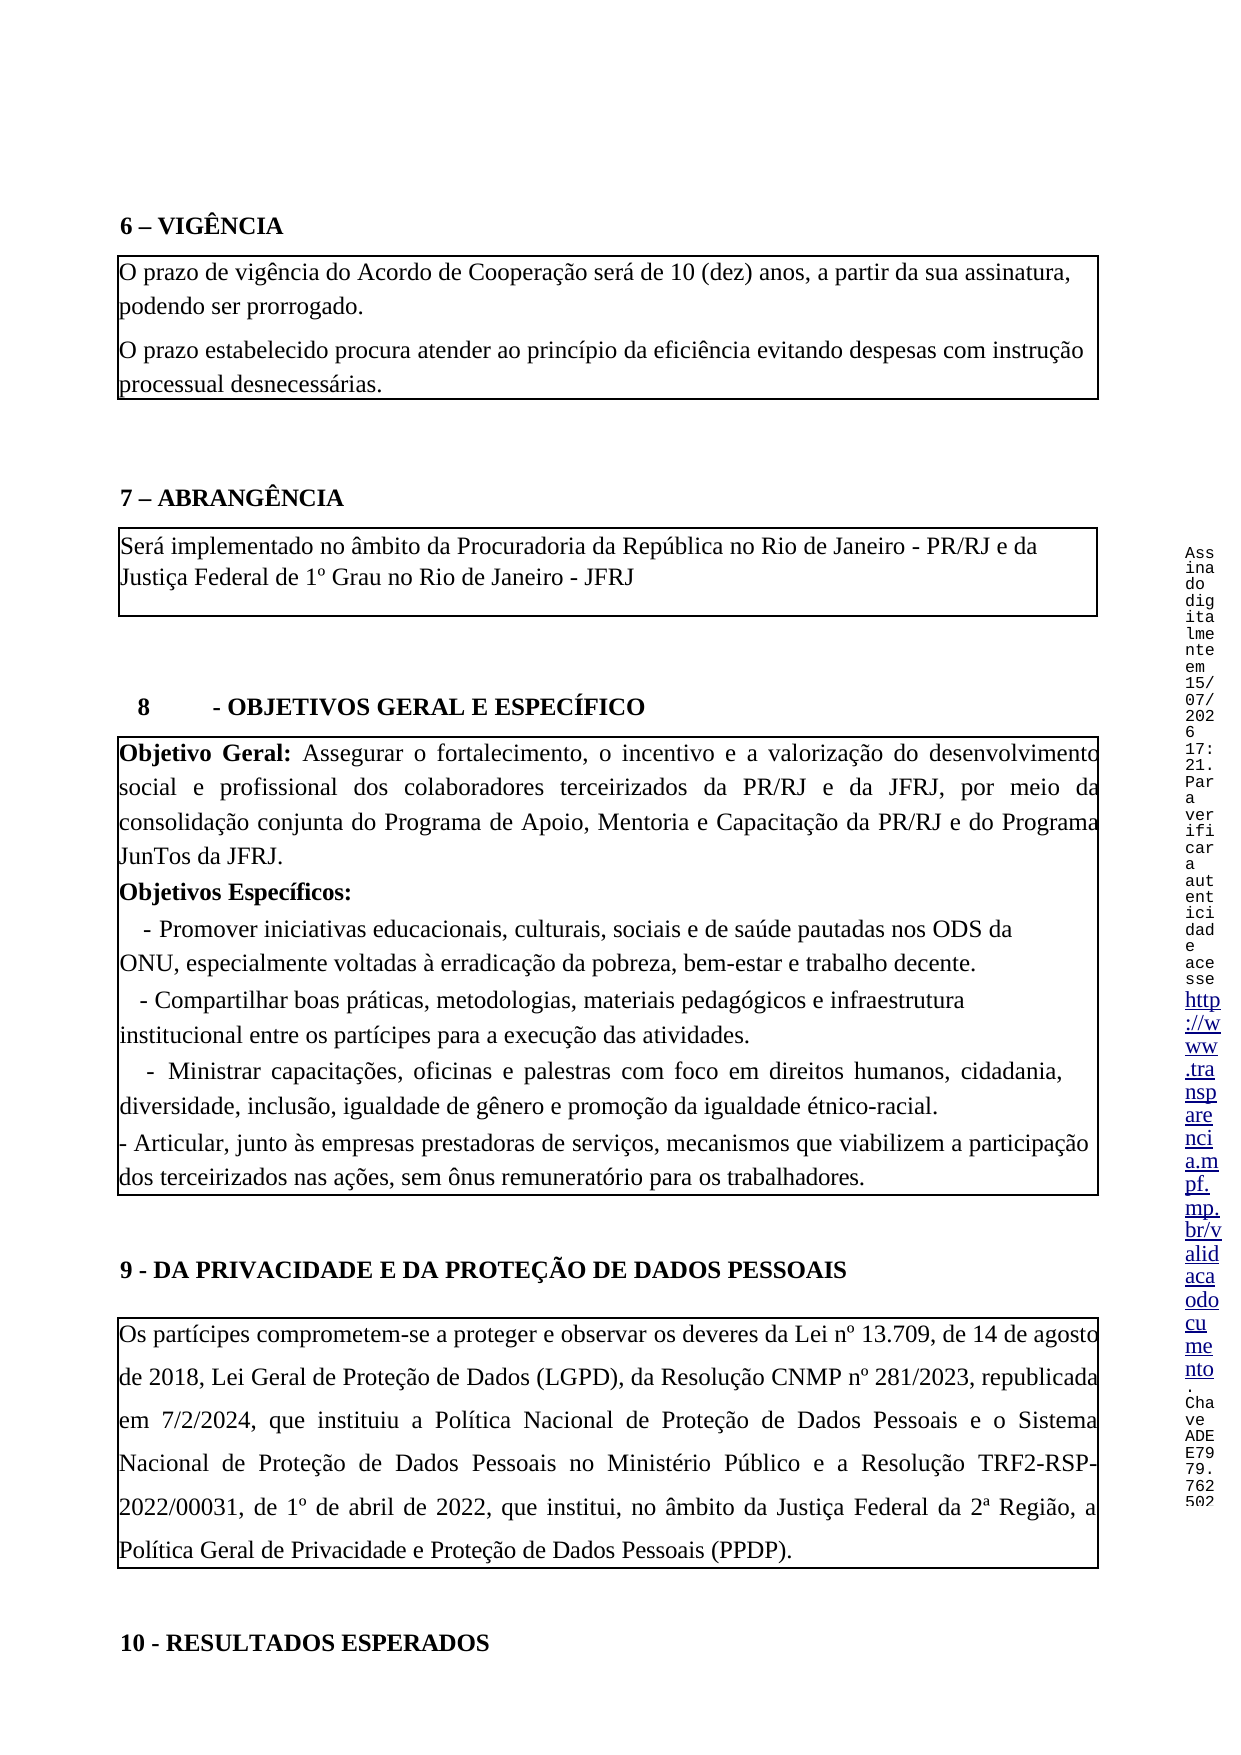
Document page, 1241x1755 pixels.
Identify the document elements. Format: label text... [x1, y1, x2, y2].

text Objetivos Específicos: [119, 877, 1097, 905]
list – VIGÊNCIA [120, 211, 1123, 239]
list Assinado digitalmente em 15/07/2026 17:21. Para verificar a autenticidade acesse http://www.transparencia.mpf.mp.br/validacaodocumento. Chave ADEE7979.7625026C.F05291A7.69D0F821 [1185, 1241, 1222, 1506]
list Ministrar capacitações, oficinas e palestras com foco em direitos humanos, cidadania, diversidade, inclusão, igualdade de gênero e promoção da igualdade étnico-racial. [119, 1056, 1065, 1120]
text Será implementado no âmbito da Procuradoria da República no Rio de Janeiro - PR/RJ e da Justiça Federal de 1º Grau no Rio de Janeiro - JFRJ [120, 531, 1096, 591]
list Promover iniciativas educacionais, culturais, sociais e de saúde pautadas nos ODS da ONU, especialmente voltadas à erradicação da pobreza, bem-estar e trabalho decente. [119, 914, 1076, 977]
text O prazo estabelecido procura atender ao princípio da eficiência evitando despesas com instrução processual desnecessárias. [119, 329, 1097, 398]
list - OBJETIVOS GERAL E ESPECÍFICO [137, 692, 1123, 720]
list Assinado digitalmente em 15/07/2026 17:21. Para verificar a autenticidade acesse http://www.transparencia.mpf.mp.br/validacaodocumento. Chave ADEE7979.7625026C.F05291A7.69D0F821 [1185, 545, 1222, 1239]
text - Articular, junto às empresas prestadoras de serviços, mecanismos que viabilizem a participação [119, 1128, 1097, 1156]
text Política Geral de Privacidade e Proteção de Dados Pessoais (PPDP). [119, 1535, 1097, 1563]
text Objetivo Geral: Assegurar o fortalecimento, o incentivo e a valorização do desenvolvimento social e profissional dos colaboradores terceirizados da PR/RJ e da JFRJ, por meio da consolidação conjunta do Programa de Apoio, Mentoria e Capacitação da PR/RJ e do Programa JunTos da JFRJ. [119, 738, 1097, 870]
text dos terceirizados nas ações, sem ônus remuneratório para os trabalhadores. [119, 1162, 1097, 1191]
text O prazo de vigência do Acordo de Cooperação será de 10 (dez) anos, a partir da sua assinatura, podendo ser prorrogado. [119, 257, 1097, 320]
list - RESULTADOS ESPERADOS [120, 1628, 1123, 1657]
list - DA PRIVACIDADE E DA PROTEÇÃO DE DADOS PESSOAIS [120, 1255, 1123, 1284]
list [1183, 542, 1222, 1506]
list – ABRANGÊNCIA [120, 483, 1123, 511]
text Os partícipes comprometem-se a proteger e observar os deveres da Lei nº 13.709, de 14 de agosto de 2018, Lei Geral de Proteção de Dados (LGPD), da Resolução CNMP nº 281/2023, republicada em 7/2/2024, que instituiu a Política Nacional de Proteção de Dados Pessoais e o Sistema Nacional de Proteção de Dados Pessoais no Ministério Público e a Resolução TRF2-RSP-2022/00031, de 1º de abril de 2022, que institui, no âmbito da Justiça Federal da 2ª Região, a [119, 1319, 1097, 1520]
list Compartilhar boas práticas, metodologias, materiais pedagógicos e infraestrutura institucional entre os partícipes para a execução das atividades. [119, 985, 1092, 1048]
